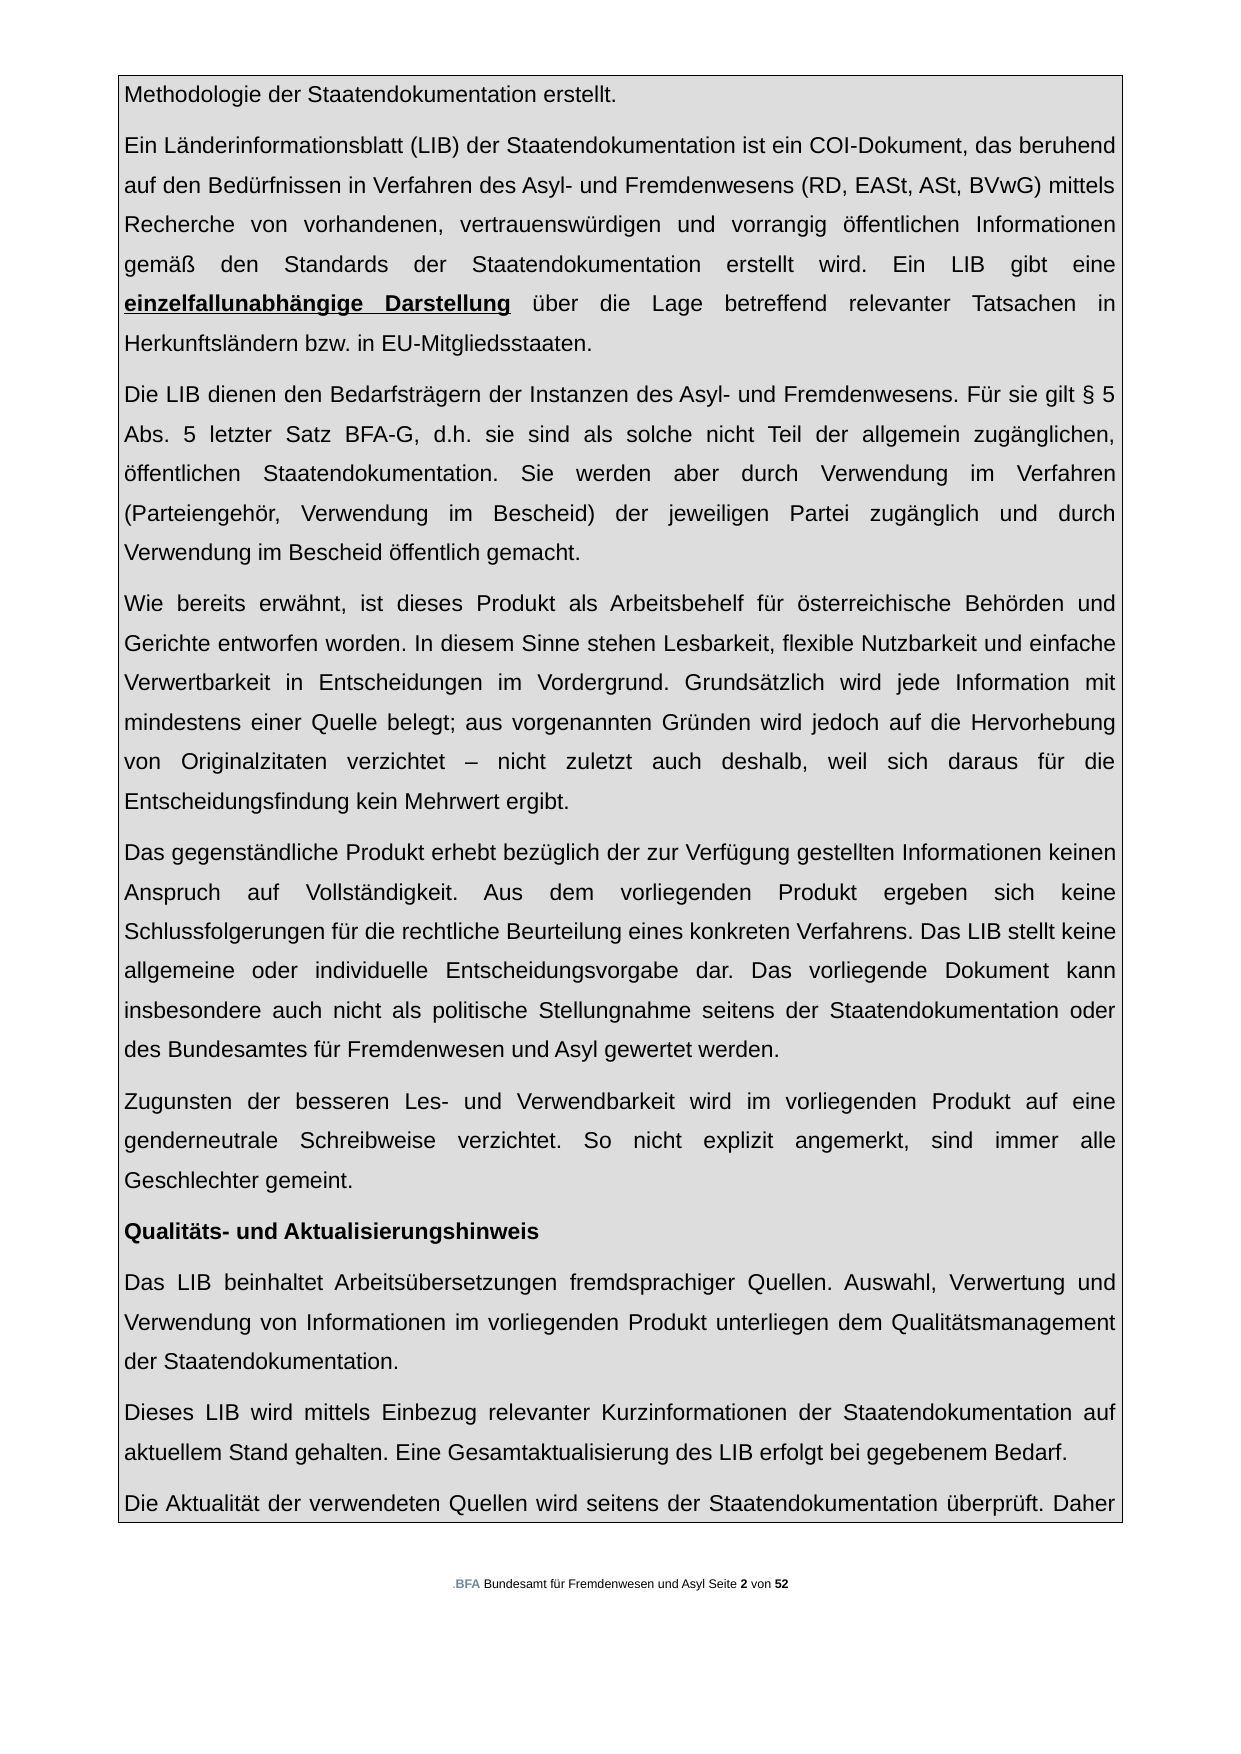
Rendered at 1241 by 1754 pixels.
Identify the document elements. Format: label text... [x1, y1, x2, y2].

table_header Methodologie der Staatendokumentation erstellt. Ein Länderinformationsblatt (LIB) der Staatendokumentation ist ein COI-Dokument, das beruhend auf den Bedürfnissen in Verfahren des Asyl- und Fremdenwesens (RD, EASt, ASt, BVwG) mittels Recherche von vorhandenen, vertrauenswürdigen und vorrangig öffentlichen Informationen gemäß den Standards der Staatendokumentation erstellt wird. Ein LIB gibt eine einzelfallunabhängige Darstellung über die Lage betreffend relevanter Tatsachen in Herkunftsländern bzw. in EU-Mitgliedsstaaten. Die LIB dienen den Bedarfsträgern der Instanzen des Asyl- und Fremdenwesens. Für sie gilt § 5 Abs. 5 letzter Satz BFA-G, d.h. sie sind als solche nicht Teil der allgemein zugänglichen, öffentlichen Staatendokumentation. Sie werden aber durch Verwendung im Verfahren (Parteiengehör, Verwendung im Bescheid) der jeweiligen Partei zugänglich und durch Verwendung im Bescheid öffentlich gemacht. Wie bereits erwähnt, ist dieses Produkt als Arbeitsbehelf für österreichische Behörden und Gerichte entworfen worden. In diesem Sinne stehen Lesbarkeit, flexible Nutzbarkeit und einfache Verwertbarkeit in Entscheidungen im Vordergrund. Grundsätzlich wird jede Information mit mindestens einer Quelle belegt; aus vorgenannten Gründen wird jedoch auf die Hervorhebung von Originalzitaten verzichtet – nicht zuletzt auch deshalb, weil sich daraus für die Entscheidungsfindung kein Mehrwert ergibt. Das gegenständliche Produkt erhebt bezüglich der zur Verfügung gestellten Informationen keinen Anspruch auf Vollständigkeit. Aus dem vorliegenden Produkt ergeben sich keine Schlussfolgerungen für die rechtliche Beurteilung eines konkreten Verfahrens. Das LIB stellt keine allgemeine oder individuelle Entscheidungsvorgabe dar. Das vorliegende Dokument kann insbesondere auch nicht als politische Stellungnahme seitens der Staatendokumentation oder des Bundesamtes für Fremdenwesen und Asyl gewertet werden. Zugunsten der besseren Les- und Verwendbarkeit wird im vorliegenden Produkt auf eine genderneutrale Schreibweise verzichtet. So nicht explizit angemerkt, sind immer alle Geschlechter gemeint. Qualitäts- und Aktualisierungshinweis Das LIB beinhaltet Arbeitsübersetzungen fremdsprachiger Quellen. Auswahl, Verwertung und Verwendung von Informationen im vorliegenden Produkt unterliegen dem Qualitätsmanagement der Staatendokumentation. Dieses LIB wird mittels Einbezug relevanter Kurzinformationen der Staatendokumentation auf aktuellem Stand gehalten. Eine Gesamtaktualisierung des LIB erfolgt bei gegebenem Bedarf. Die Aktualität der verwendeten Quellen wird seitens der Staatendokumentation überprüft. Daher [119, 76, 1122, 1522]
